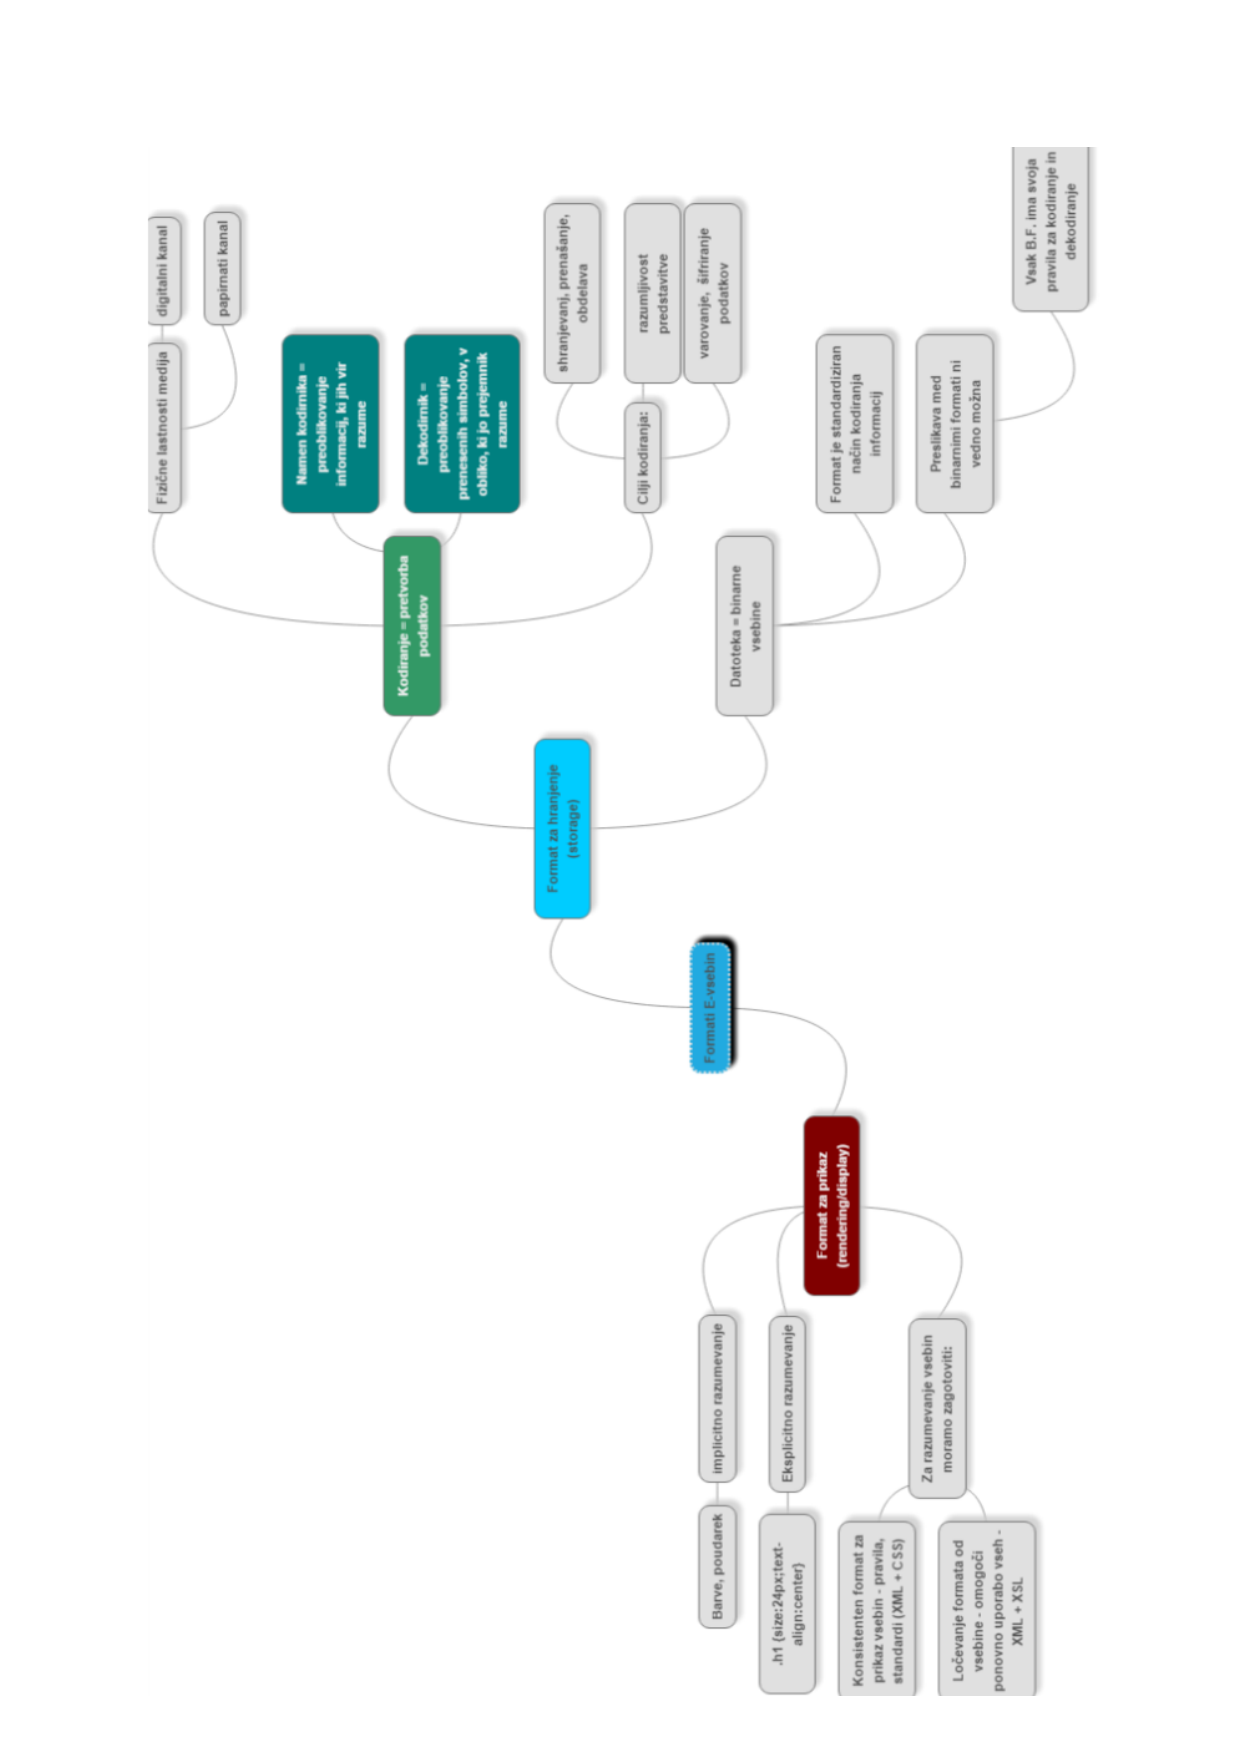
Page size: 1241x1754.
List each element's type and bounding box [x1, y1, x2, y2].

picture [149, 147, 1142, 1694]
